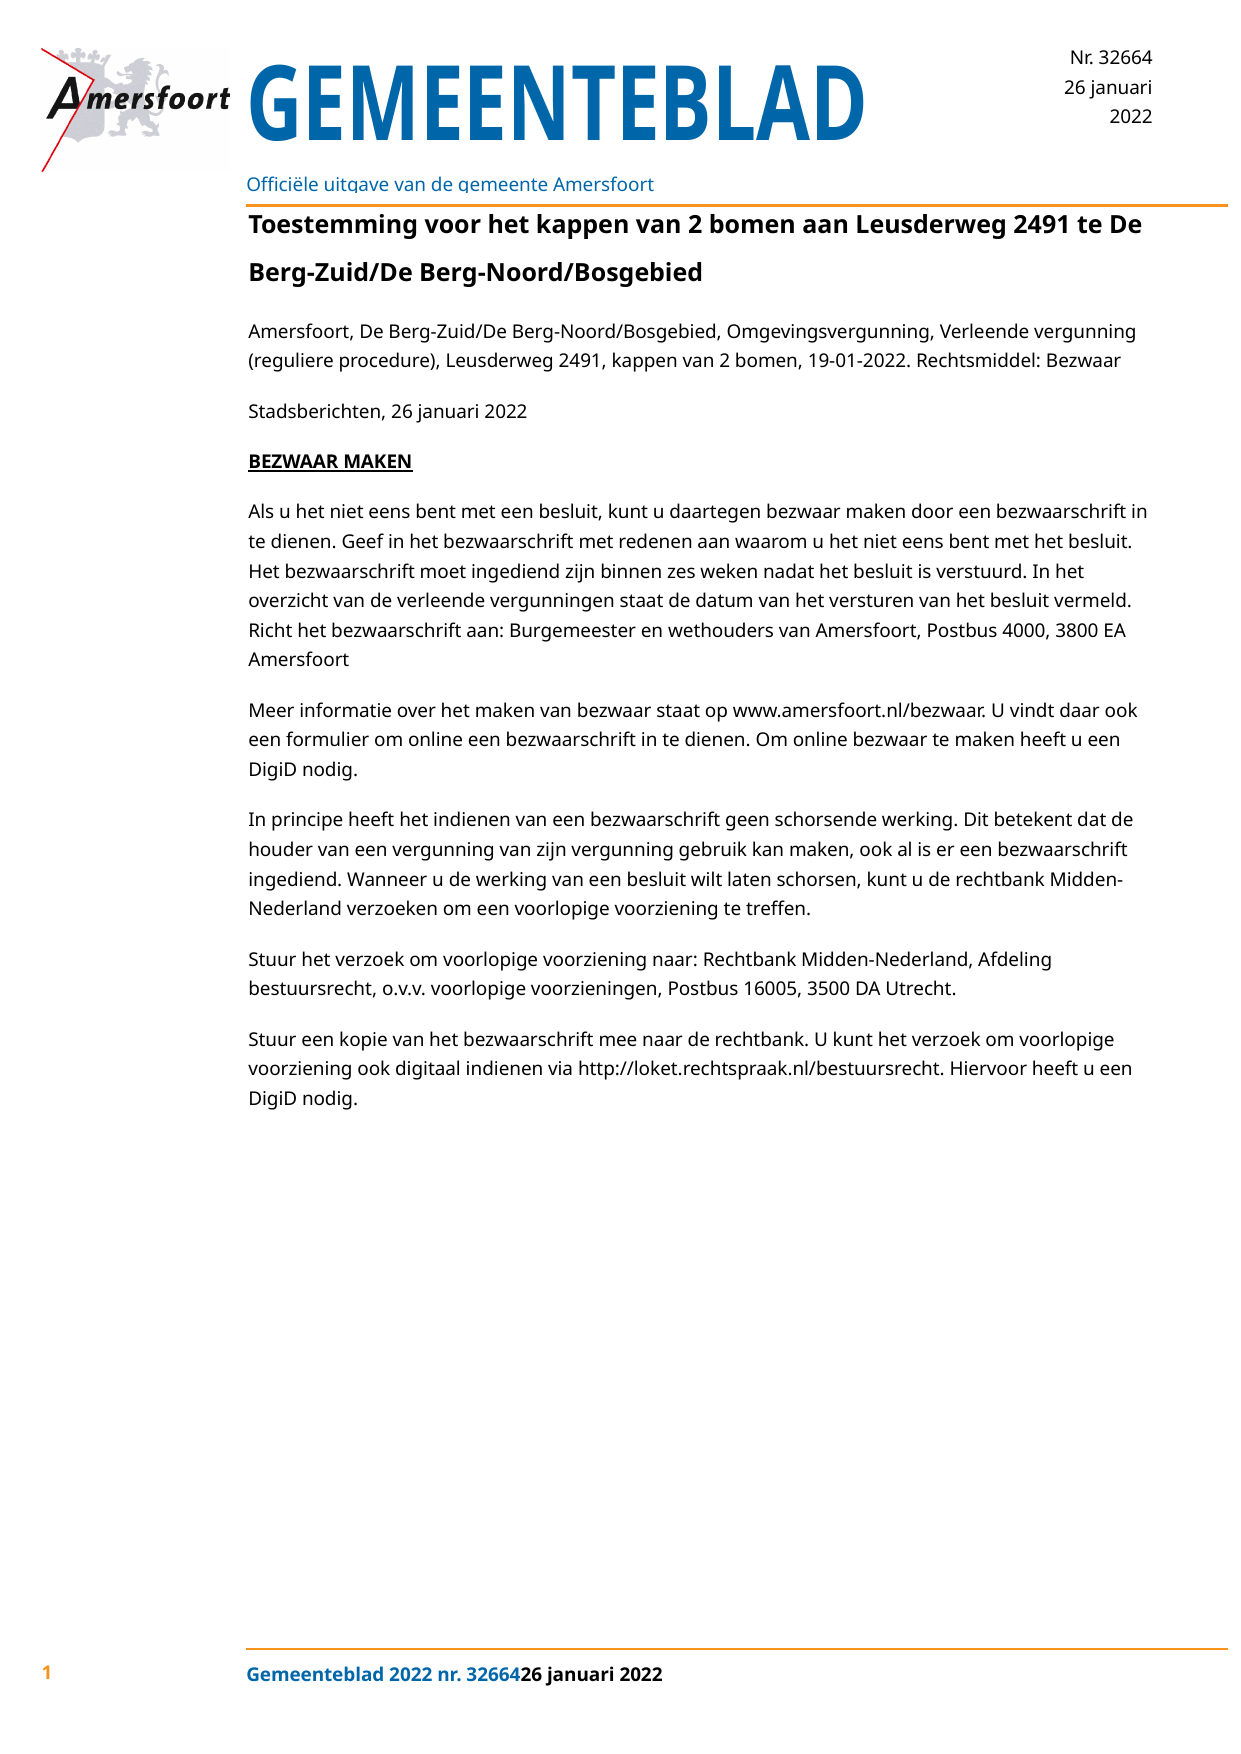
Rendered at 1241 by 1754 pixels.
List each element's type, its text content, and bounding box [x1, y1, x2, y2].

text Amersfoort, De Berg-Zuid/De Berg-Noord/Bosgebied, Omgevingsvergunning, Verleende vergunning (reguliere procedure), Leusderweg 2491, kappen van 2 bomen, 19-01-2022. Rechtsmiddel: Bezwaar [248, 318, 1152, 373]
text Toestemming voor het kappen van 2 bomen aan Leusderweg 2491 te De Berg-Zuid/De Berg-Noord/Bosgebied [248, 207, 1152, 288]
text In principe heeft het indienen van een bezwaarschrift geen schorsende werking. Dit betekent dat de houder van een vergunning van zijn vergunning gebruik kan maken, ook al is er een bezwaarschrift ingediend. Wanneer u de werking van een besluit wilt laten schorsen, kunt u de rechtbank Midden-Nederland verzoeken om een voorlopige voorziening te treffen. [248, 807, 1152, 921]
text Stadsberichten, 26 januari 2022 [248, 398, 1152, 424]
text BEZWAAR MAKEN [248, 448, 1152, 474]
text Als u het niet eens bent met een besluit, kunt u daartegen bezwaar maken door een bezwaarschrift in te dienen. Geef in het bezwaarschrift met redenen aan waarom u het niet eens bent met het besluit. Het bezwaarschrift moet ingediend zijn binnen zes weken nadat het besluit is verstuurd. In het overzicht van de verleende vergunningen staat de datum van het versturen van het besluit vermeld. Richt het bezwaarschrift aan: Burgemeester en wethouders van Amersfoort, Postbus 4000, 3800 EA Amersfoort [248, 499, 1152, 672]
text Stuur een kopie van het bezwaarschrift mee naar de rechtbank. U kunt het verzoek om voorlopige voorziening ook digitaal indienen via http://loket.rechtspraak.nl/bestuursrecht. Hiervoor heeft u een DigiD nodig. [248, 1026, 1152, 1111]
text Stuur het verzoek om voorlopige voorziening naar: Rechtbank Midden-Nederland, Afdeling bestuursrecht, o.v.v. voorlopige voorzieningen, Postbus 16005, 3500 DA Utrecht. [248, 946, 1152, 1001]
text Meer informatie over het maken van bezwaar staat op www.amersfoort.nl/bezwaar. U vindt daar ook een formulier om online een bezwaarschrift in te dienen. Om online bezwaar te maken heeft u een DigiD nodig. [248, 697, 1152, 782]
picture [41, 47, 231, 172]
